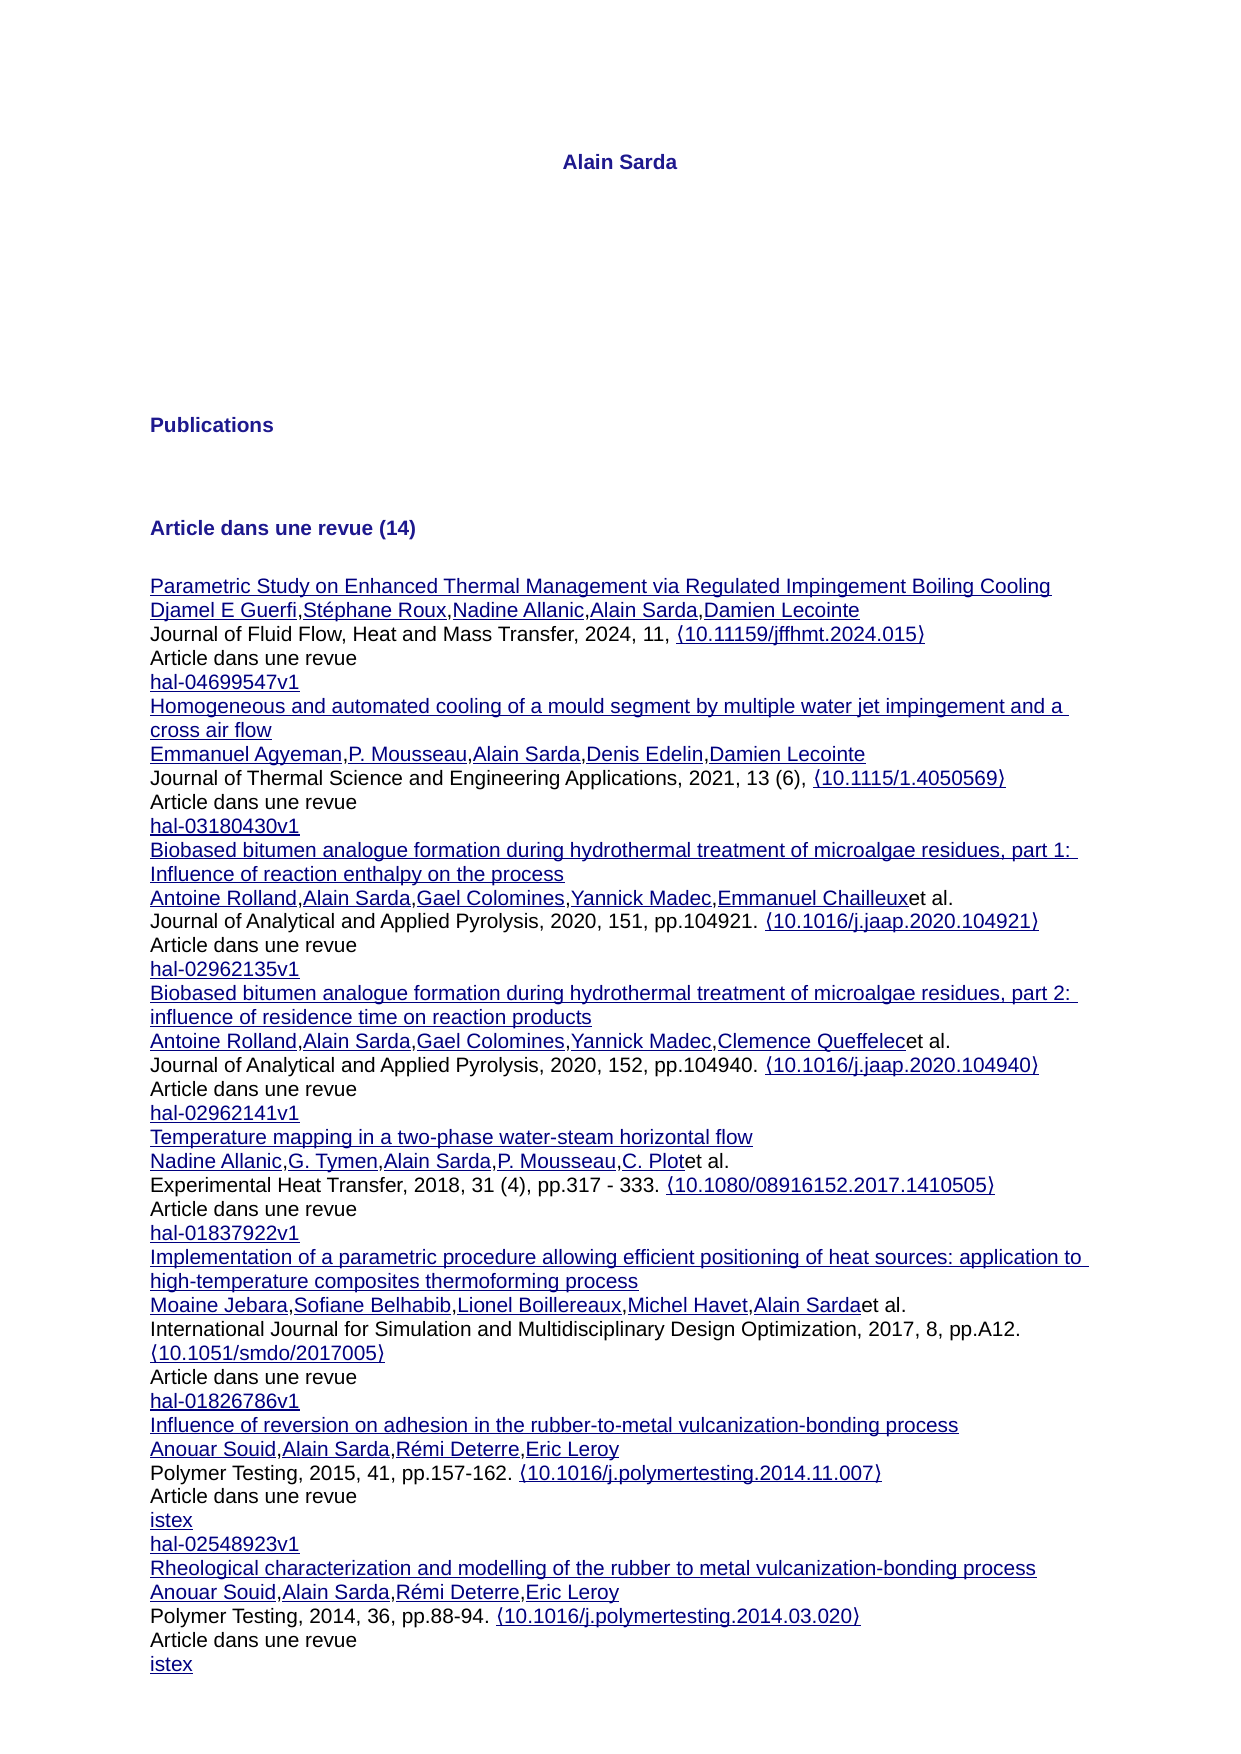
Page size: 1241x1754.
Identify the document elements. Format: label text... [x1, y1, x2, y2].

table_cell Influence of reversion on adhesion in the rubber-to-metal vulcanization-bonding process Anouar Souid,Alain Sarda,Rémi Deterre,Eric Leroy Polymer Testing, 2015, 41, pp.157-162. ⟨10.1016/j.polymertesting.2014.11.007⟩ Article dans une revue istex hal-02548923v1 [150, 1413, 1090, 1556]
table_cell Biobased bitumen analogue formation during hydrothermal treatment of microalgae residues, part 1: Influence of reaction enthalpy on the process Antoine Rolland,Alain Sarda,Gael Colomines,Yannick Madec,Emmanuel Chailleuxet al. Journal of Analytical and Applied Pyrolysis, 2020, 151, pp.104921. ⟨10.1016/j.jaap.2020.104921⟩ Article dans une revue hal-02962135v1 [150, 838, 1090, 981]
table_cell Implementation of a parametric procedure allowing efficient positioning of heat sources: application to high-temperature composites thermoforming process Moaine Jebara,Sofiane Belhabib,Lionel Boillereaux,Michel Havet,Alain Sardaet al. International Journal for Simulation and Multidisciplinary Design Optimization, 2017, 8, pp.A12. ⟨10.1051/smdo/2017005⟩ Article dans une revue hal-01826786v1 [150, 1245, 1090, 1412]
subtitle Article dans une revue (14) [150, 516, 1090, 539]
table_cell Biobased bitumen analogue formation during hydrothermal treatment of microalgae residues, part 2: influence of residence time on reaction products Antoine Rolland,Alain Sarda,Gael Colomines,Yannick Madec,Clemence Queffelecet al. Journal of Analytical and Applied Pyrolysis, 2020, 152, pp.104940. ⟨10.1016/j.jaap.2020.104940⟩ Article dans une revue hal-02962141v1 [150, 981, 1090, 1125]
table_cell Homogeneous and automated cooling of a mould segment by multiple water jet impingement and a cross air flow Emmanuel Agyeman,P. Mousseau,Alain Sarda,Denis Edelin,Damien Lecointe Journal of Thermal Science and Engineering Applications, 2021, 13 (6), ⟨10.1115/1.4050569⟩ Article dans une revue hal-03180430v1 [150, 694, 1090, 837]
subtitle Alain Sarda [150, 150, 1090, 174]
table_cell Rheological characterization and modelling of the rubber to metal vulcanization-bonding process Anouar Souid,Alain Sarda,Rémi Deterre,Eric Leroy Polymer Testing, 2014, 36, pp.88-94. ⟨10.1016/j.polymertesting.2014.03.020⟩ Article dans une revue istex [150, 1556, 1090, 1676]
subtitle Publications [150, 412, 1090, 436]
table_cell Temperature mapping in a two-phase water-steam horizontal flow Nadine Allanic,G. Tymen,Alain Sarda,P. Mousseau,C. Plotet al. Experimental Heat Transfer, 2018, 31 (4), pp.317 - 333. ⟨10.1080/08916152.2017.1410505⟩ Article dans une revue hal-01837922v1 [150, 1125, 1090, 1245]
table_header Parametric Study on Enhanced Thermal Management via Regulated Impingement Boiling Cooling Djamel E Guerfi,Stéphane Roux,Nadine Allanic,Alain Sarda,Damien Lecointe Journal of Fluid Flow, Heat and Mass Transfer, 2024, 11, ⟨10.11159/jffhmt.2024.015⟩ Article dans une revue hal-04699547v1 [150, 574, 1090, 694]
